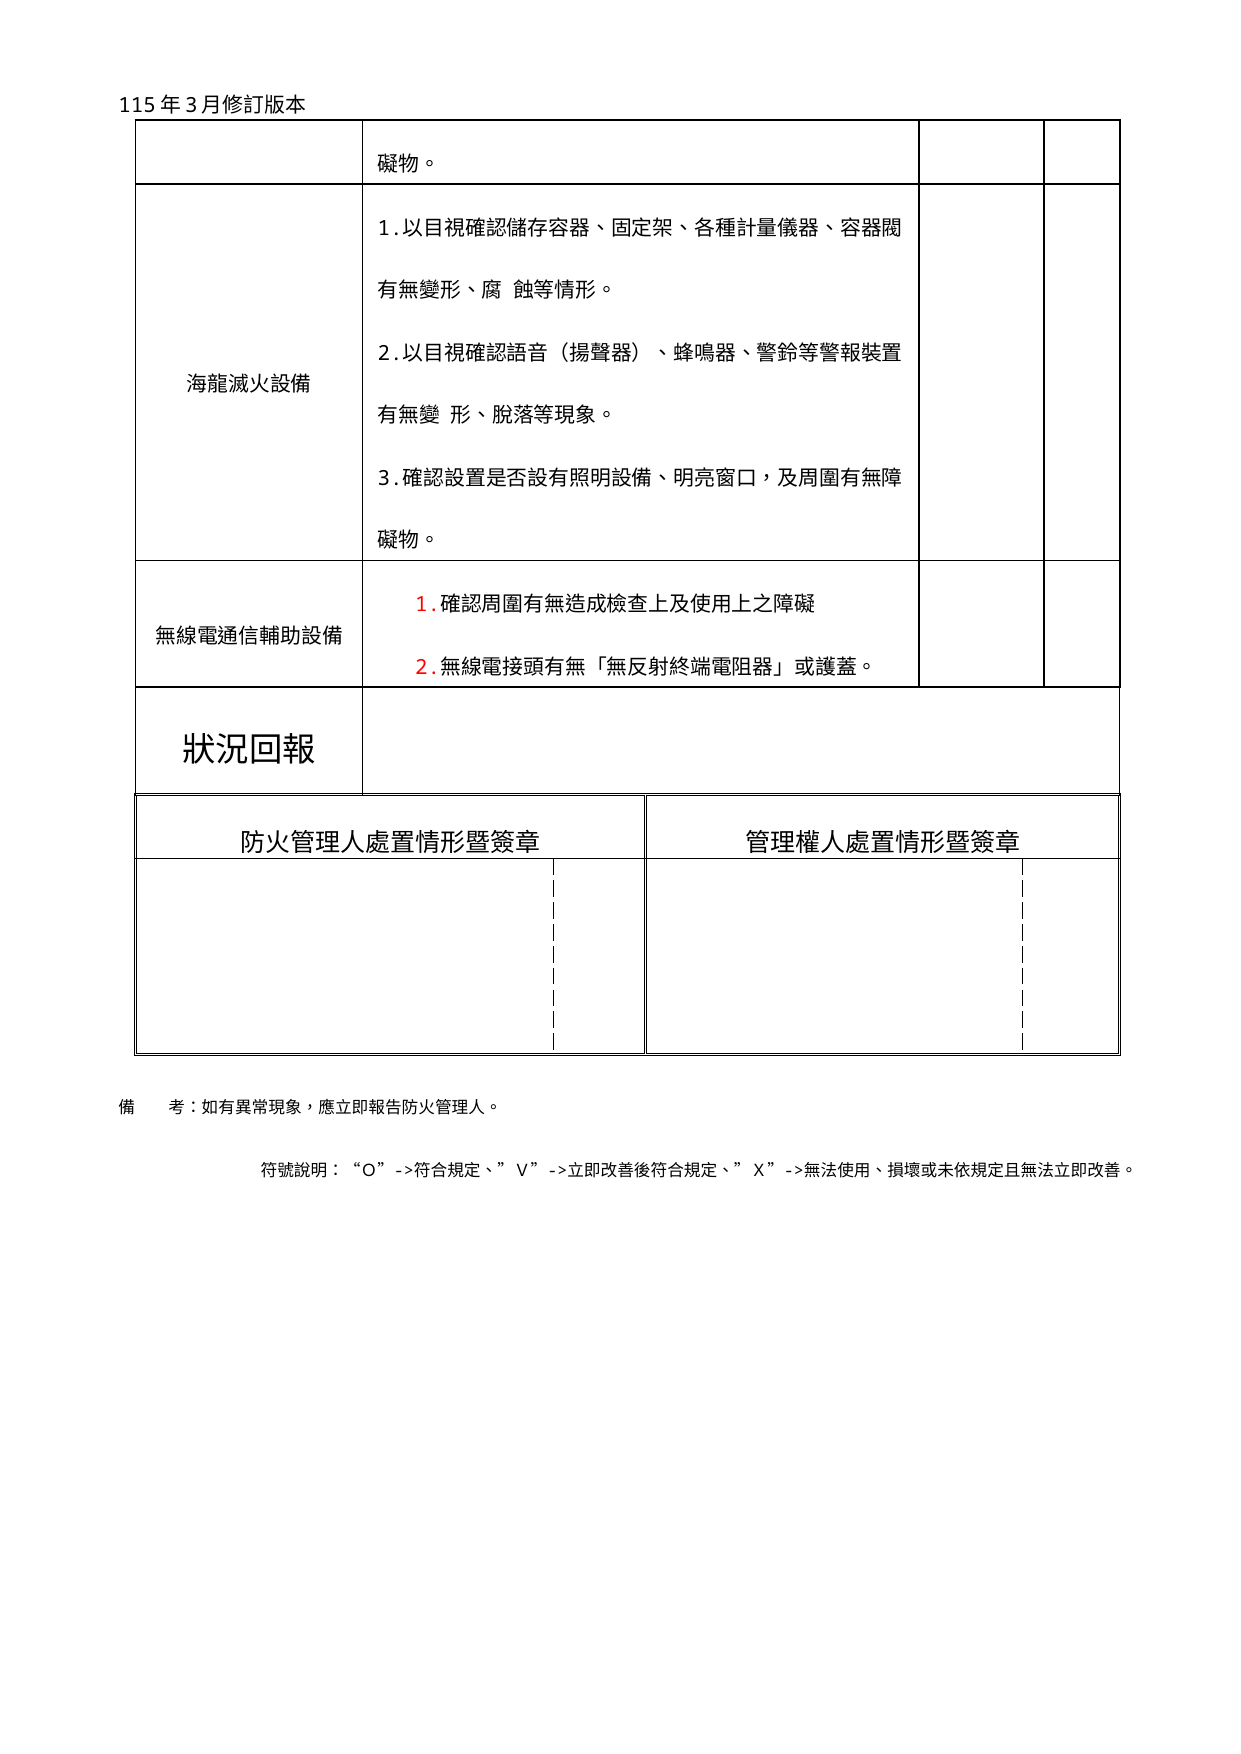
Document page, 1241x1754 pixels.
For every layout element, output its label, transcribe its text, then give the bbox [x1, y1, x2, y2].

table_cell [1023, 859, 1118, 987]
table_cell [1045, 185, 1119, 559]
table_cell [920, 121, 1043, 183]
table_cell 確認周圍有無造成檢查上及使用上之障礙 無線電接頭有無「無反射終端電阻器」或護蓋。 [363, 561, 918, 686]
table_cell 無線電通信輔助設備 [136, 561, 362, 686]
table_cell [920, 185, 1043, 559]
table_cell 管理權人處置情形暨簽章 [647, 796, 1118, 858]
table_cell 海龍滅火設備 [136, 185, 362, 559]
table_cell [1045, 121, 1119, 183]
table_cell [1045, 561, 1119, 686]
table_cell [136, 121, 362, 183]
table_cell [647, 859, 1023, 1053]
table_cell 1.以目視確認儲存容器、固定架、各種計量儀器、容器閥有無變形、腐 蝕等情形。 2.以目視確認語音（揚聲器）、蜂鳴器、警鈴等警報裝置有無變 形、脫落等現象。 3.確認設置是否設有照明設備、明亮窗口，及周圍有無障礙物。 [363, 185, 918, 559]
table_cell [553, 859, 644, 987]
text 備 考：如有異常現象，應立即報告防火管理人。 [118, 1056, 1137, 1119]
table_cell 礙物。 [363, 121, 918, 183]
table_cell [363, 688, 1119, 793]
table_cell [553, 988, 644, 1053]
table_cell [1023, 988, 1118, 1053]
table_cell [920, 561, 1043, 686]
table_cell 狀況回報 [136, 688, 362, 793]
table_cell [137, 859, 553, 1053]
text 符號說明：“Ｏ”->符合規定、”Ｖ”->立即改善後符合規定、”Ｘ”->無法使用、損壞或未依規定且無法立即改善。 [177, 1119, 1137, 1181]
table_cell 防火管理人處置情形暨簽章 [137, 796, 644, 858]
